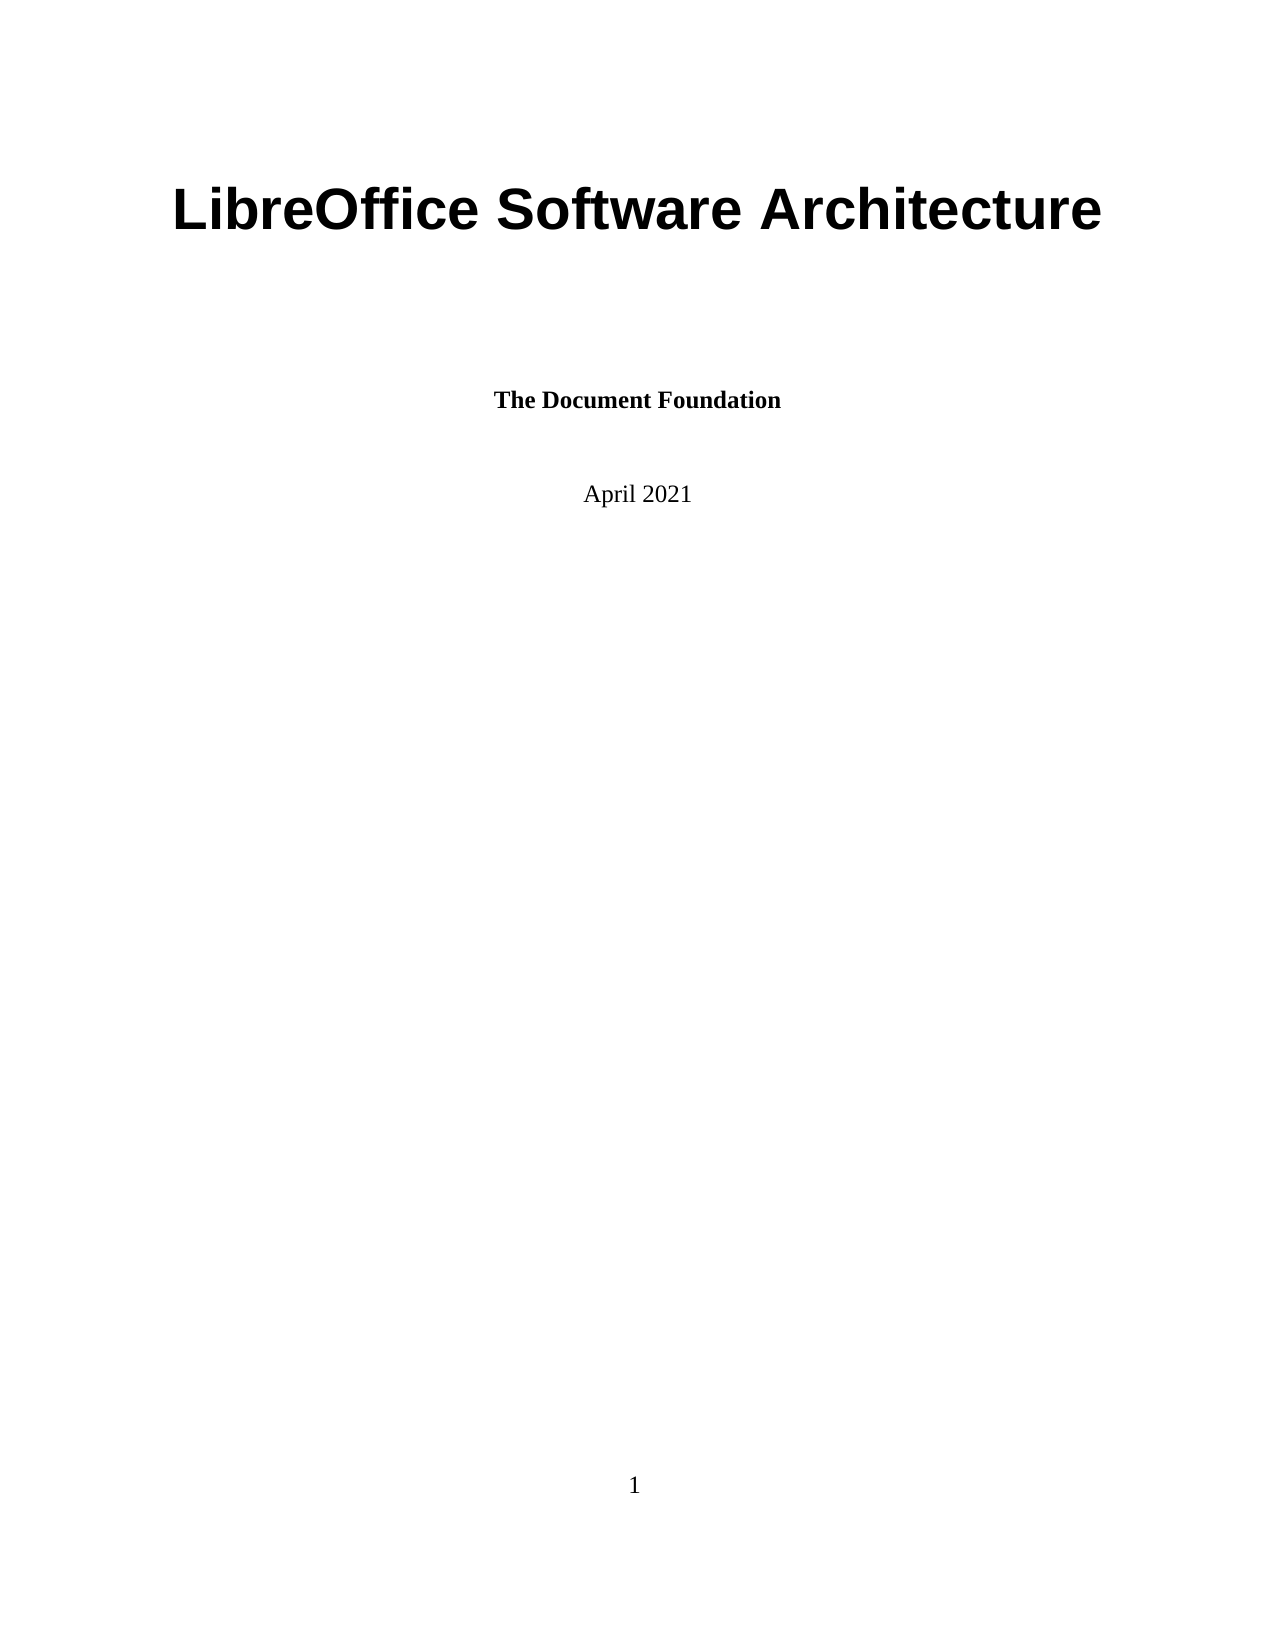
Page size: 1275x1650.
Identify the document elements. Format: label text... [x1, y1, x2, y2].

text April 2021 [150, 479, 1125, 508]
text The Document Foundation [150, 386, 1125, 414]
title LibreOffice Software Architecture [150, 175, 1125, 242]
